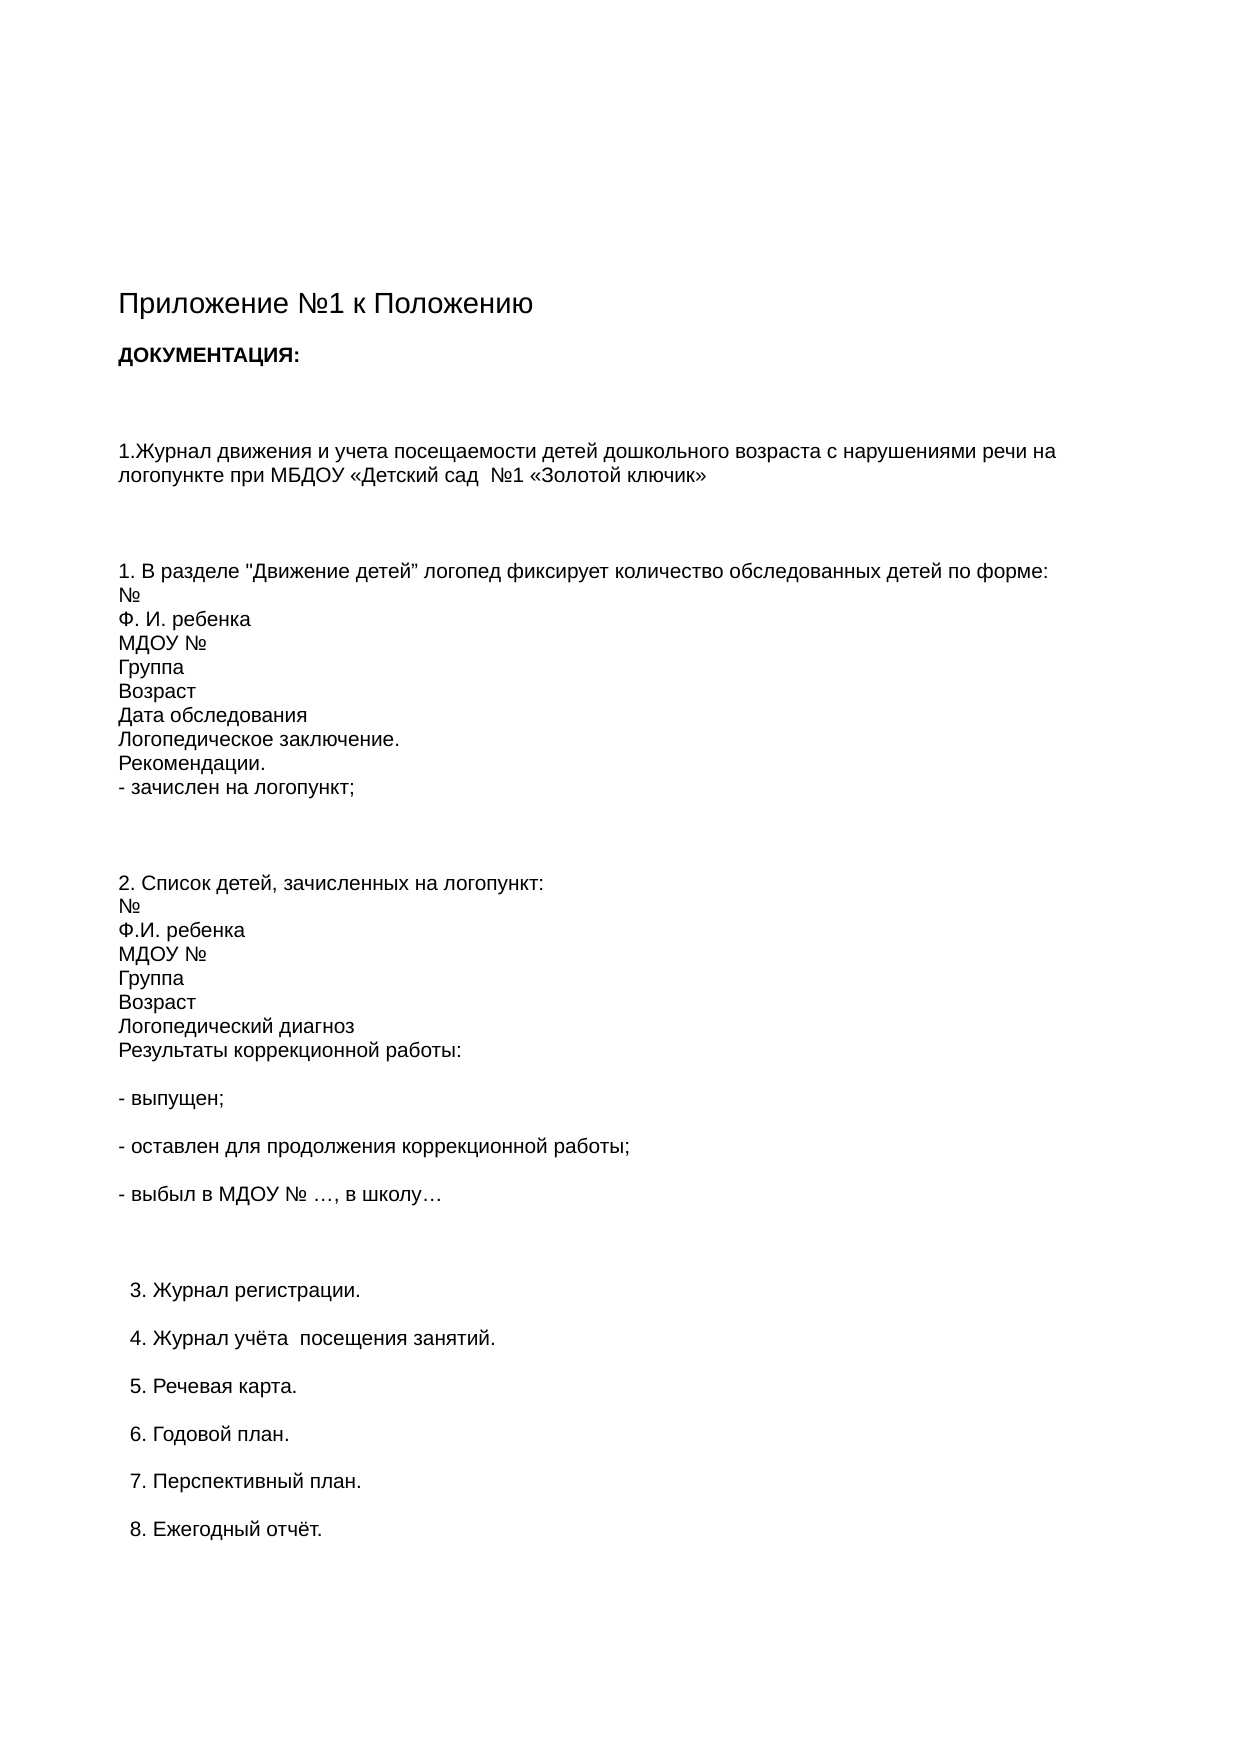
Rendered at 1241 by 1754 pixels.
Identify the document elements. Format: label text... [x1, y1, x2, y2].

text МДОУ № [118, 942, 1122, 966]
text Возраст [118, 990, 1122, 1014]
text Группа [118, 966, 1122, 990]
text Ф.И. ребенка [118, 918, 1122, 942]
text ДОКУМЕНТАЦИЯ: [118, 343, 1122, 367]
text Ф. И. ребенка [118, 607, 1122, 631]
text 1. В разделе "Движение детей” логопед фиксирует количество обследованных детей по форме: [118, 559, 1122, 583]
text 1.Журнал движения и учета посещаемости детей дошкольного возраста с нарушениями речи на логопункте при МБДОУ «Детский сад №1 «Золотой ключик» [118, 439, 1122, 487]
text 3. Журнал регистрации. [118, 1278, 1122, 1302]
text - оставлен для продолжения коррекционной работы; [118, 1134, 1122, 1158]
text № [118, 583, 1122, 607]
text Рекомендации. [118, 751, 1122, 774]
text - зачислен на логопункт; [118, 774, 1122, 798]
text Результаты коррекционной работы: [118, 1038, 1122, 1062]
text 7. Перспективный план. [118, 1469, 1122, 1493]
text № [118, 894, 1122, 918]
text - выпущен; [118, 1086, 1122, 1110]
text 2. Список детей, зачисленных на логопункт: [118, 870, 1122, 894]
text - выбыл в МДОУ № …, в школу… [118, 1182, 1122, 1206]
text 5. Речевая карта. [118, 1373, 1122, 1397]
text Логопедическое заключение. [118, 727, 1122, 751]
text Логопедический диагноз [118, 1014, 1122, 1038]
text Приложение №1 к Положению [118, 286, 1122, 319]
text Дата обследования [118, 703, 1122, 727]
text Группа [118, 655, 1122, 679]
text Возраст [118, 679, 1122, 703]
text 8. Ежегодный отчёт. [118, 1517, 1122, 1541]
text МДОУ № [118, 631, 1122, 655]
text 6. Годовой план. [118, 1421, 1122, 1445]
text 4. Журнал учёта посещения занятий. [118, 1326, 1122, 1349]
